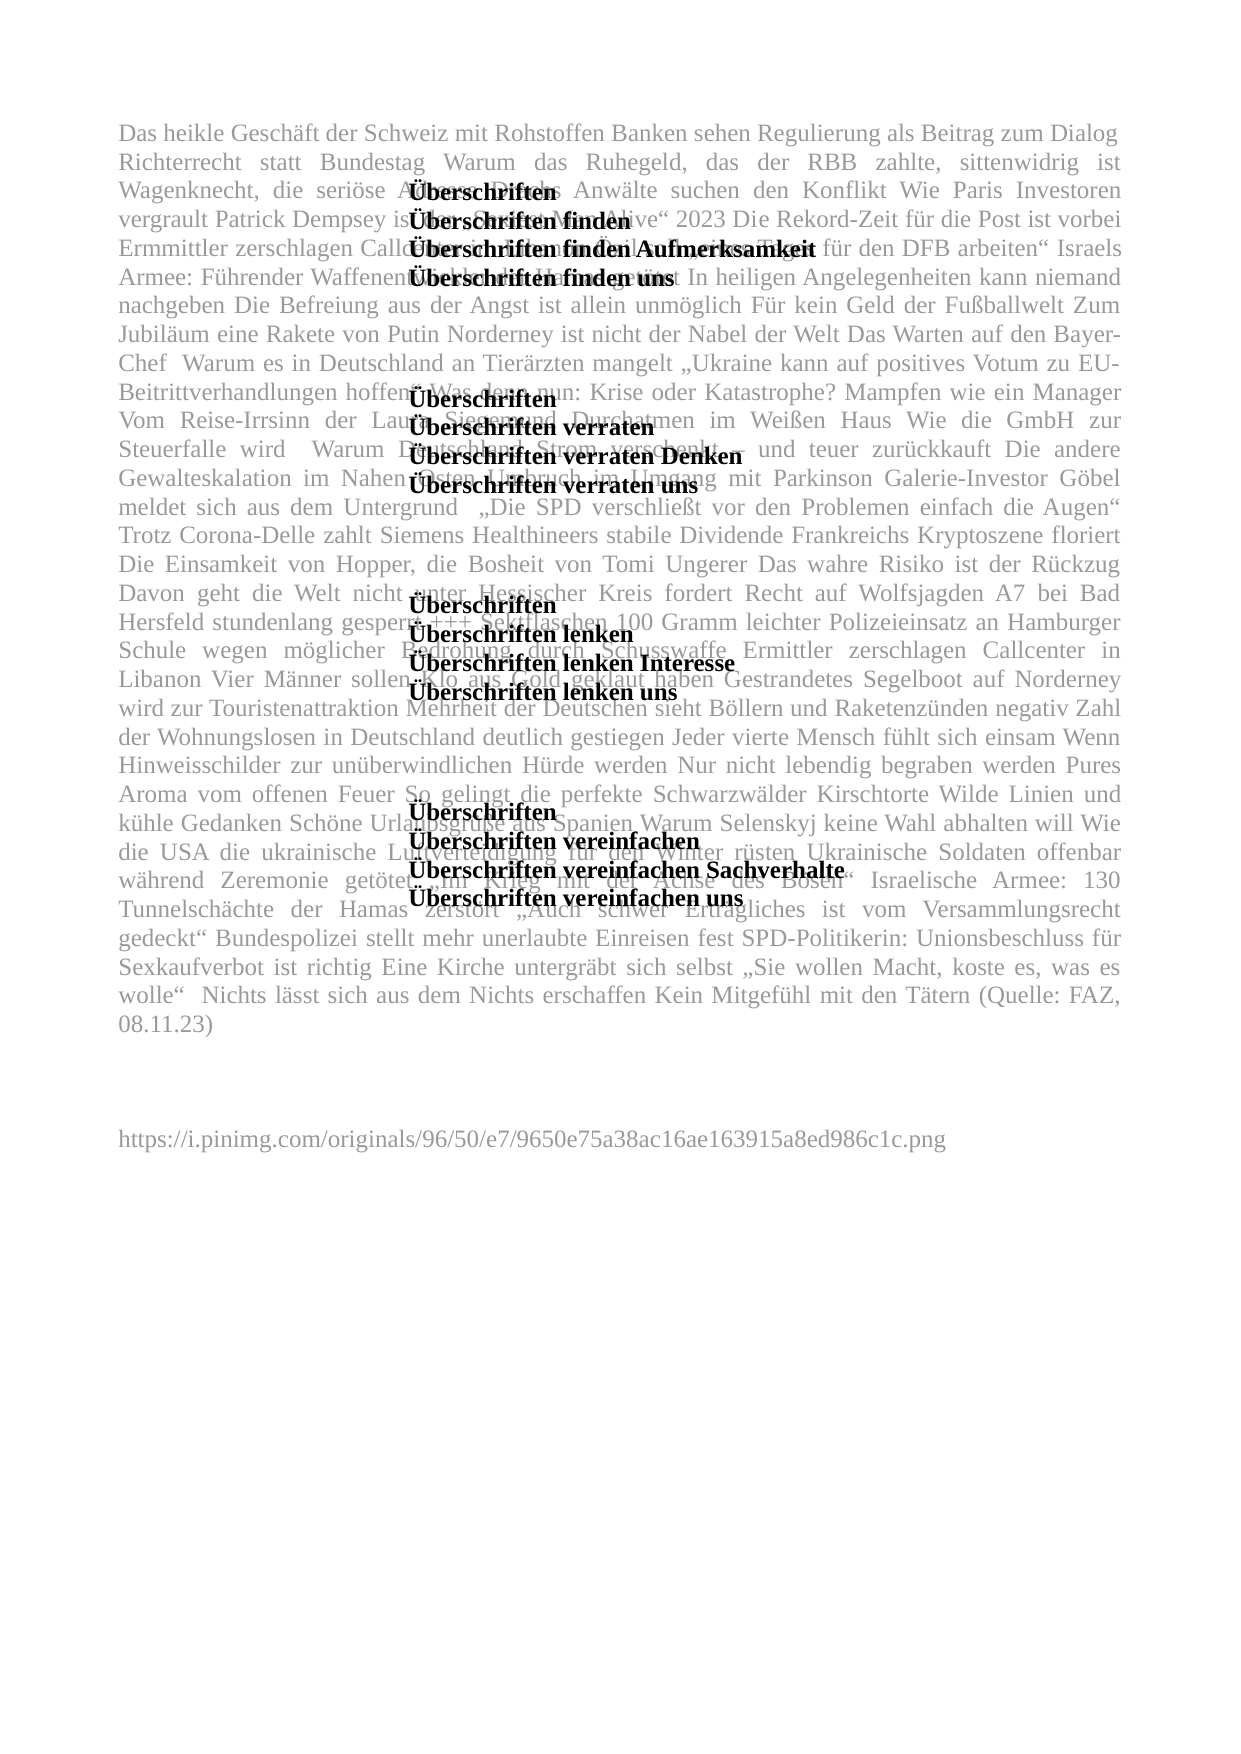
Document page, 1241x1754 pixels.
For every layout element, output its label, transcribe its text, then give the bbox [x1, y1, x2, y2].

text https://i.pinimg.com/originals/96/50/e7/9650e75a38ac16ae163915a8ed986c1c.png [118, 1124, 1122, 1153]
text Richterrecht statt Bundestag Warum das Ruhegeld, das der RBB zahlte, sittenwidrig ist Wagenknecht, die seriöse Adresse Drachs Anwälte suchen den Konflikt Wie Paris Investoren vergrault Patrick Dempsey ist der „Sexiest Man Alive“ 2023 Die Rekord-Zeit für die Post ist vorbei Ermmittler zerschlagen Callcenter in Libanon Özil soll „eines Tages für den DFB arbeiten“ Israels Armee: Führender Waffenentwickler der Hamas getötet In heiligen Angelegenheiten kann niemand nachgeben Die Befreiung aus der Angst ist allein unmöglich Für kein Geld der Fußballwelt Zum Jubiläum eine Rakete von Putin Norderney ist nicht der Nabel der Welt Das Warten auf den Bayer-Chef Warum es in Deutschland an Tierärzten mangelt „Ukraine kann auf positives Votum zu EU-Beitrittverhandlungen hoffen“ Was denn nun: Krise oder Katastrophe? Mampfen wie ein Manager Vom Reise-Irrsinn der Laura Siegemund Durchatmen im Weißen Haus Wie die GmbH zur Steuerfalle wird Warum Deutschland Strom verschenkt – und teuer zurückkauft Die andere Gewalteskalation im Nahen Osten Umbruch im Umgang mit Parkinson Galerie-Investor Göbel meldet sich aus dem Untergrund „Die SPD verschließt vor den Problemen einfach die Augen“ Trotz Corona-Delle zahlt Siemens Healthineers stabile Dividende Frankreichs Kryptoszene floriert Die Einsamkeit von Hopper, die Bosheit von Tomi Ungerer Das wahre Risiko ist der Rückzug Davon geht die Welt nicht unter Hessischer Kreis fordert Recht auf Wolfsjagden A7 bei Bad Hersfeld stundenlang gesperrt +++ Sektflaschen 100 Gramm leichter Polizeieinsatz an Hamburger Schule wegen möglicher Bedrohung durch Schusswaffe Ermittler zerschlagen Callcenter in Libanon Vier Männer sollen Klo aus Gold geklaut haben Gestrandetes Segelboot auf Norderney wird zur Touristenattraktion Mehrheit der Deutschen sieht Böllern und Raketenzünden negativ Zahl der Wohnungslosen in Deutschland deutlich gestiegen Jeder vierte Mensch fühlt sich einsam Wenn Hinweisschilder zur unüberwindlichen Hürde werden Nur nicht lebendig begraben werden Pures Aroma vom offenen Feuer So gelingt die perfekte Schwarzwälder Kirschtorte Wilde Linien und kühle Gedanken Schöne Urlaubsgrüße aus Spanien Warum Selenskyj keine Wahl abhalten will Wie die USA die ukrainische Luftverteidigung für den Winter rüsten Ukrainische Soldaten offenbar während Zeremonie getötet „Im Krieg mit der Achse des Bösen“ Israelische Armee: 130 Tunnelschächte der Hamas zerstört „Auch schwer Erträgliches ist vom Versammlungsrecht gedeckt“ Bundespolizei stellt mehr unerlaubte Einreisen fest SPD-Politikerin: Unionsbeschluss für Sexkaufverbot ist richtig Eine Kirche untergräbt sich selbst „Sie wollen Macht, koste es, was es wolle“ Nichts lässt sich aus dem Nichts erschaffen Kein Mitgefühl mit den Tätern (Quelle: FAZ, 08.11.23) [118, 147, 1122, 1038]
text Das heikle Geschäft der Schweiz mit Rohstoffen Banken sehen Regulierung als Beitrag zum Dialog [118, 118, 1122, 147]
